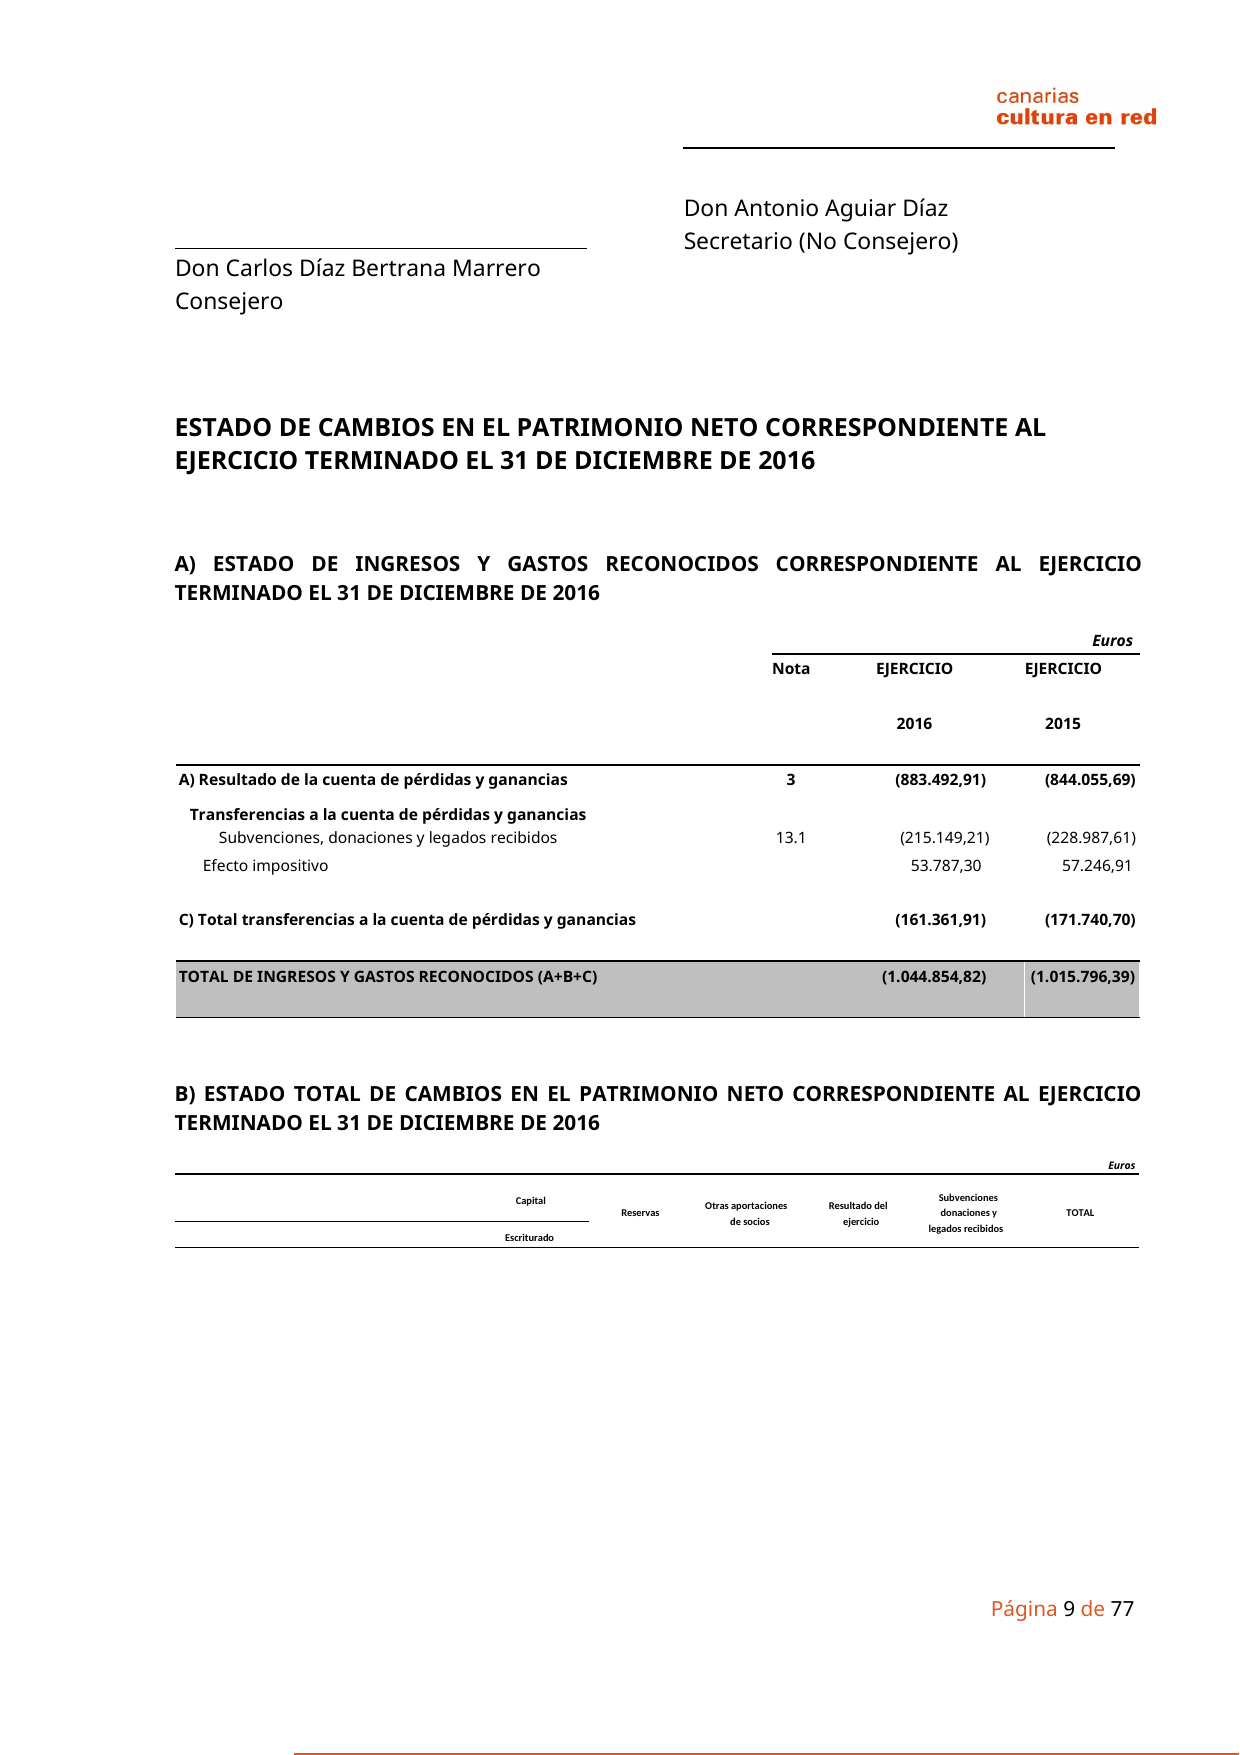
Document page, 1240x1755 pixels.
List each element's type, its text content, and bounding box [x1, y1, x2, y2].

table_cell [772, 906, 876, 960]
table_cell 53.787,30 [876, 851, 1024, 906]
table_cell Don Carlos Díaz Bertrana Marrero Consejero [175, 249, 545, 318]
table_cell Efecto impositivo [176, 851, 772, 906]
table_cell (1.044.854,82) [876, 962, 1024, 1017]
table_header EJERCICIO [1025, 655, 1139, 709]
text Euros [175, 630, 1135, 651]
text Euros [175, 1158, 1137, 1173]
table_header Nota [772, 655, 876, 709]
table_cell (215.149,21) [876, 800, 1024, 851]
table_cell (171.740,70) [1025, 906, 1139, 960]
table_header [176, 653, 772, 709]
table_cell [176, 709, 772, 764]
table_cell 2015 [1025, 709, 1139, 764]
table_cell 13.1 [772, 800, 876, 851]
table_cell Transferencias a la cuenta de pérdidas y ganancias Subvenciones, donaciones y legados recibidos [176, 800, 772, 851]
table_cell (1.015.796,39) [1025, 962, 1139, 1017]
subtitle B) ESTADO TOTAL DE CAMBIOS EN EL PATRIMONIO NETO CORRESPONDIENTE AL EJERCICIO TERMINADO EL 31 DE DICIEMBRE DE 2016 [174, 1079, 1142, 1137]
table_cell [545, 148, 617, 318]
table_cell A) Resultado de la cuenta de pérdidas y ganancias [176, 766, 772, 800]
table_cell Don Antonio Aguiar Díaz Secretario (No Consejero) [684, 149, 1115, 318]
table_cell TOTAL DE INGRESOS Y GASTOS RECONOCIDOS (A+B+C) [176, 962, 772, 1017]
table_header EJERCICIO [876, 655, 1024, 709]
table_cell (228.987,61) [1025, 800, 1139, 851]
table_cell [772, 709, 876, 764]
table_cell 3 [772, 766, 876, 800]
table_cell [772, 962, 876, 1017]
subtitle A) ESTADO DE INGRESOS Y GASTOS RECONOCIDOS CORRESPONDIENTE AL EJERCICIO TERMINADO EL 31 DE DICIEMBRE DE 2016 [174, 549, 1142, 607]
table_cell 2016 [876, 709, 1024, 764]
table_cell (161.361,91) [876, 906, 1024, 960]
table_cell 57.246,91 [1025, 851, 1139, 906]
table_cell [658, 148, 683, 318]
text ESTADO DE CAMBIOS EN EL PATRIMONIO NETO CORRESPONDIENTE AL EJERCICIO TERMINADO EL 31 DE DICIEMBRE DE 2016 [174, 409, 1146, 477]
table_cell [175, 148, 545, 248]
table_cell C) Total transferencias a la cuenta de pérdidas y ganancias [176, 906, 772, 960]
table_cell [617, 148, 658, 318]
table_cell (844.055,69) [1025, 766, 1139, 800]
table_cell [772, 851, 876, 906]
table_cell (883.492,91) [876, 766, 1024, 800]
